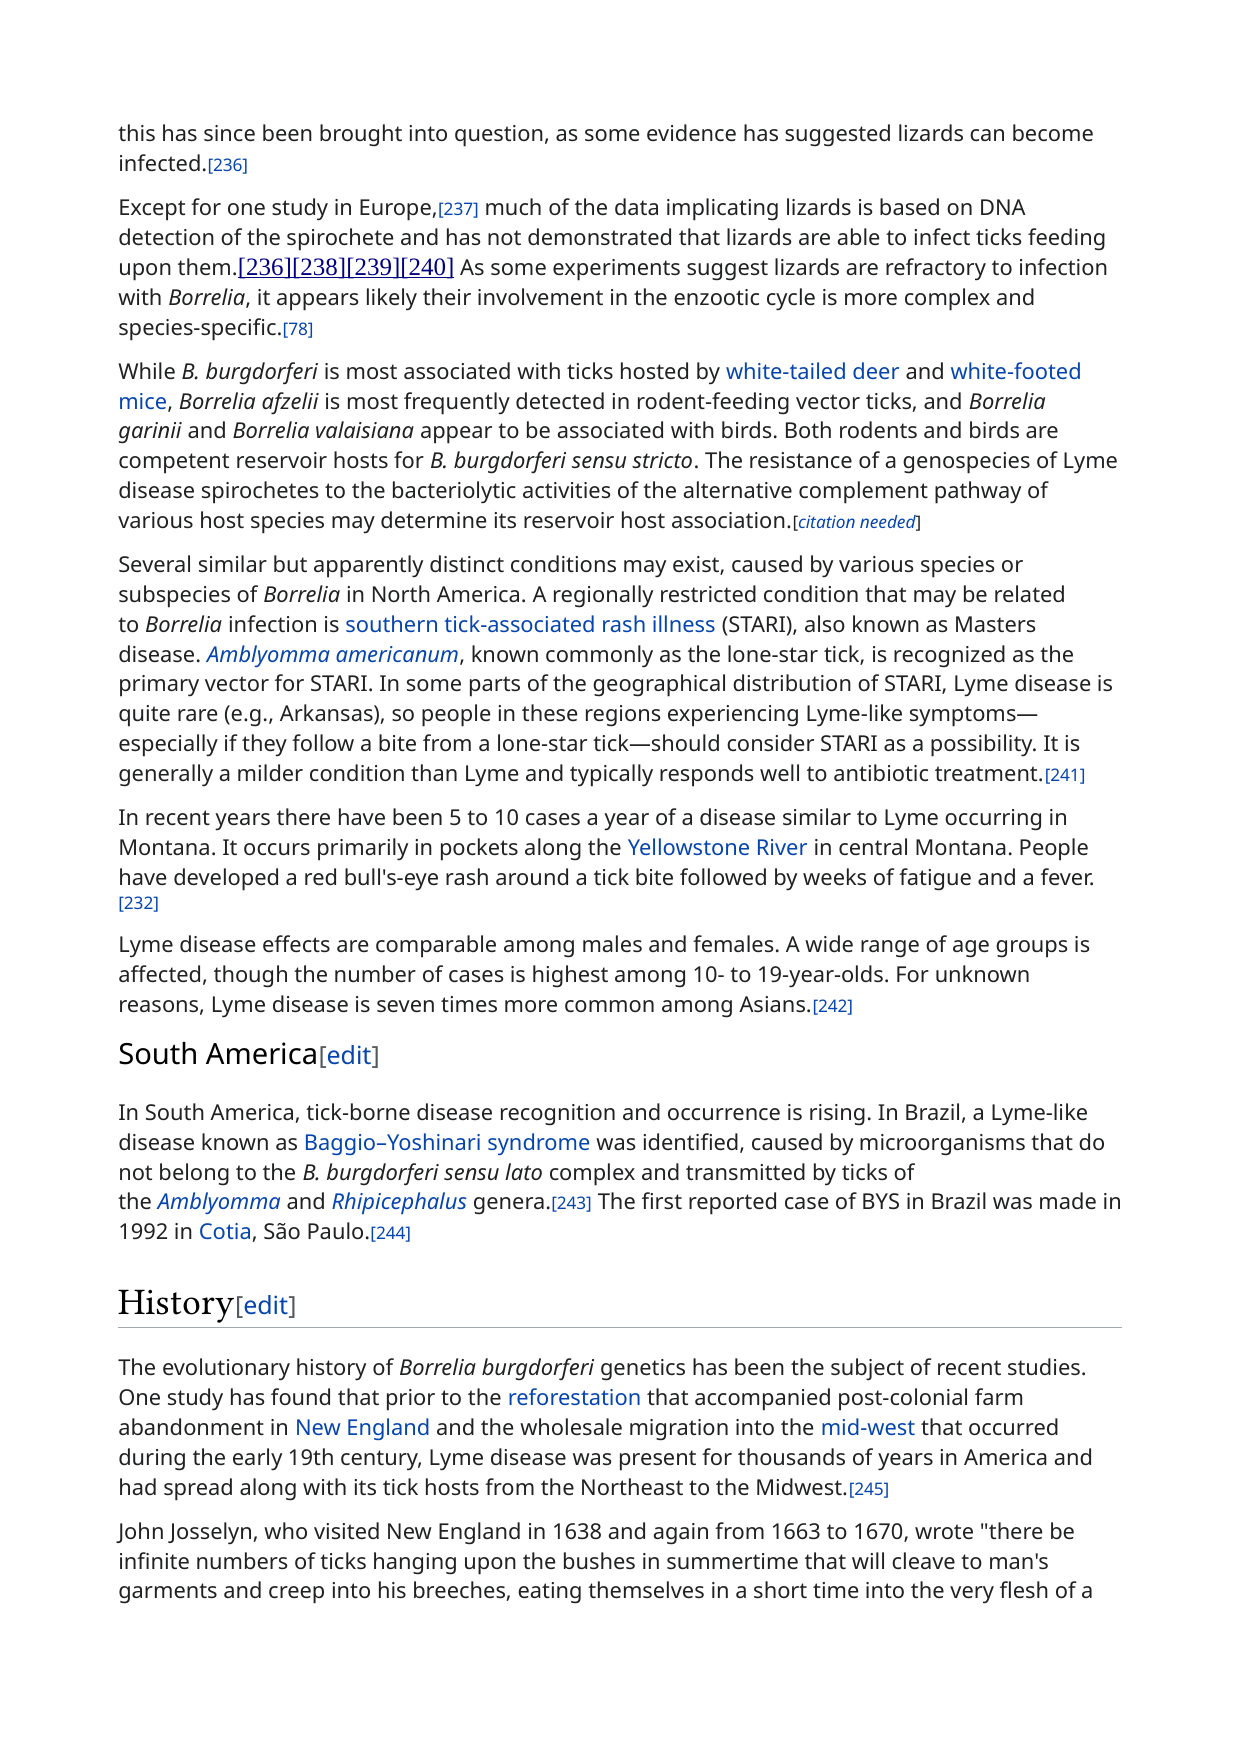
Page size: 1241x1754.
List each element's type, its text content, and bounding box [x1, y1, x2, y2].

text Lyme disease effects are comparable among males and females. A wide range of age groups is affected, though the number of cases is highest among 10- to 19-year-olds. For unknown reasons, Lyme disease is seven times more common among Asians.[242] [118, 929, 1122, 1019]
text this has since been brought into question, as some evidence has suggested lizards can become infected.[236] [118, 118, 1122, 178]
text John Josselyn, who visited New England in 1638 and again from 1663 to 1670, wrote "there be infinite numbers of ticks hanging upon the bushes in summertime that will cleave to man's garments and creep into his breeches, eating themselves in a short time into the very flesh of a [118, 1516, 1122, 1605]
text Except for one study in Europe,[237] much of the data implicating lizards is based on DNA detection of the spirochete and has not demonstrated that lizards are able to infect ticks feeding upon them.[236][238][239][240] As some experiments suggest lizards are refractory to infection with Borrelia, it appears likely their involvement in the enzootic cycle is more complex and species-specific.[78] [118, 192, 1122, 341]
text Several similar but apparently distinct conditions may exist, caused by various species or subspecies of Borrelia in North America. A regionally restricted condition that may be related to Borrelia infection is southern tick-associated rash illness (STARI), also known as Masters disease. Amblyomma americanum, known commonly as the lone-star tick, is recognized as the primary vector for STARI. In some parts of the geographical distribution of STARI, Lyme disease is quite rare (e.g., Arkansas), so people in these regions experiencing Lyme-like symptoms—especially if they follow a bite from a lone-star tick—should consider STARI as a possibility. It is generally a milder condition than Lyme and typically responds well to antibiotic treatment.[241] [118, 549, 1122, 787]
text While B. burgdorferi is most associated with ticks hosted by white-tailed deer and white-footed mice, Borrelia afzelii is most frequently detected in rodent-feeding vector ticks, and Borrelia garinii and Borrelia valaisiana appear to be associated with birds. Both rodents and birds are competent reservoir hosts for B. burgdorferi sensu stricto. The resistance of a genospecies of Lyme disease spirochetes to the bacteriolytic activities of the alternative complement pathway of various host species may determine its reservoir host association.[citation needed] [118, 356, 1122, 534]
subtitle South America[edit] [118, 1033, 1122, 1073]
subtitle History[edit] [118, 1281, 1122, 1327]
text The evolutionary history of Borrelia burgdorferi genetics has been the subject of recent studies. One study has found that prior to the reforestation that accompanied post-colonial farm abandonment in New England and the wholesale migration into the mid-west that occurred during the early 19th century, Lyme disease was present for thousands of years in America and had spread along with its tick hosts from the Northeast to the Midwest.[245] [118, 1352, 1122, 1501]
text In recent years there have been 5 to 10 cases a year of a disease similar to Lyme occurring in Montana. It occurs primarily in pockets along the Yellowstone River in central Montana. People have developed a red bull's-eye rash around a tick bite followed by weeks of fatigue and a fever.[232] [118, 802, 1122, 915]
text In South America, tick-borne disease recognition and occurrence is rising. In Brazil, a Lyme-like disease known as Baggio–Yoshinari syndrome was identified, caused by microorganisms that do not belong to the B. burgdorferi sensu lato complex and transmitted by ticks of the Amblyomma and Rhipicephalus genera.[243] The first reported case of BYS in Brazil was made in 1992 in Cotia, São Paulo.[244] [118, 1097, 1122, 1246]
